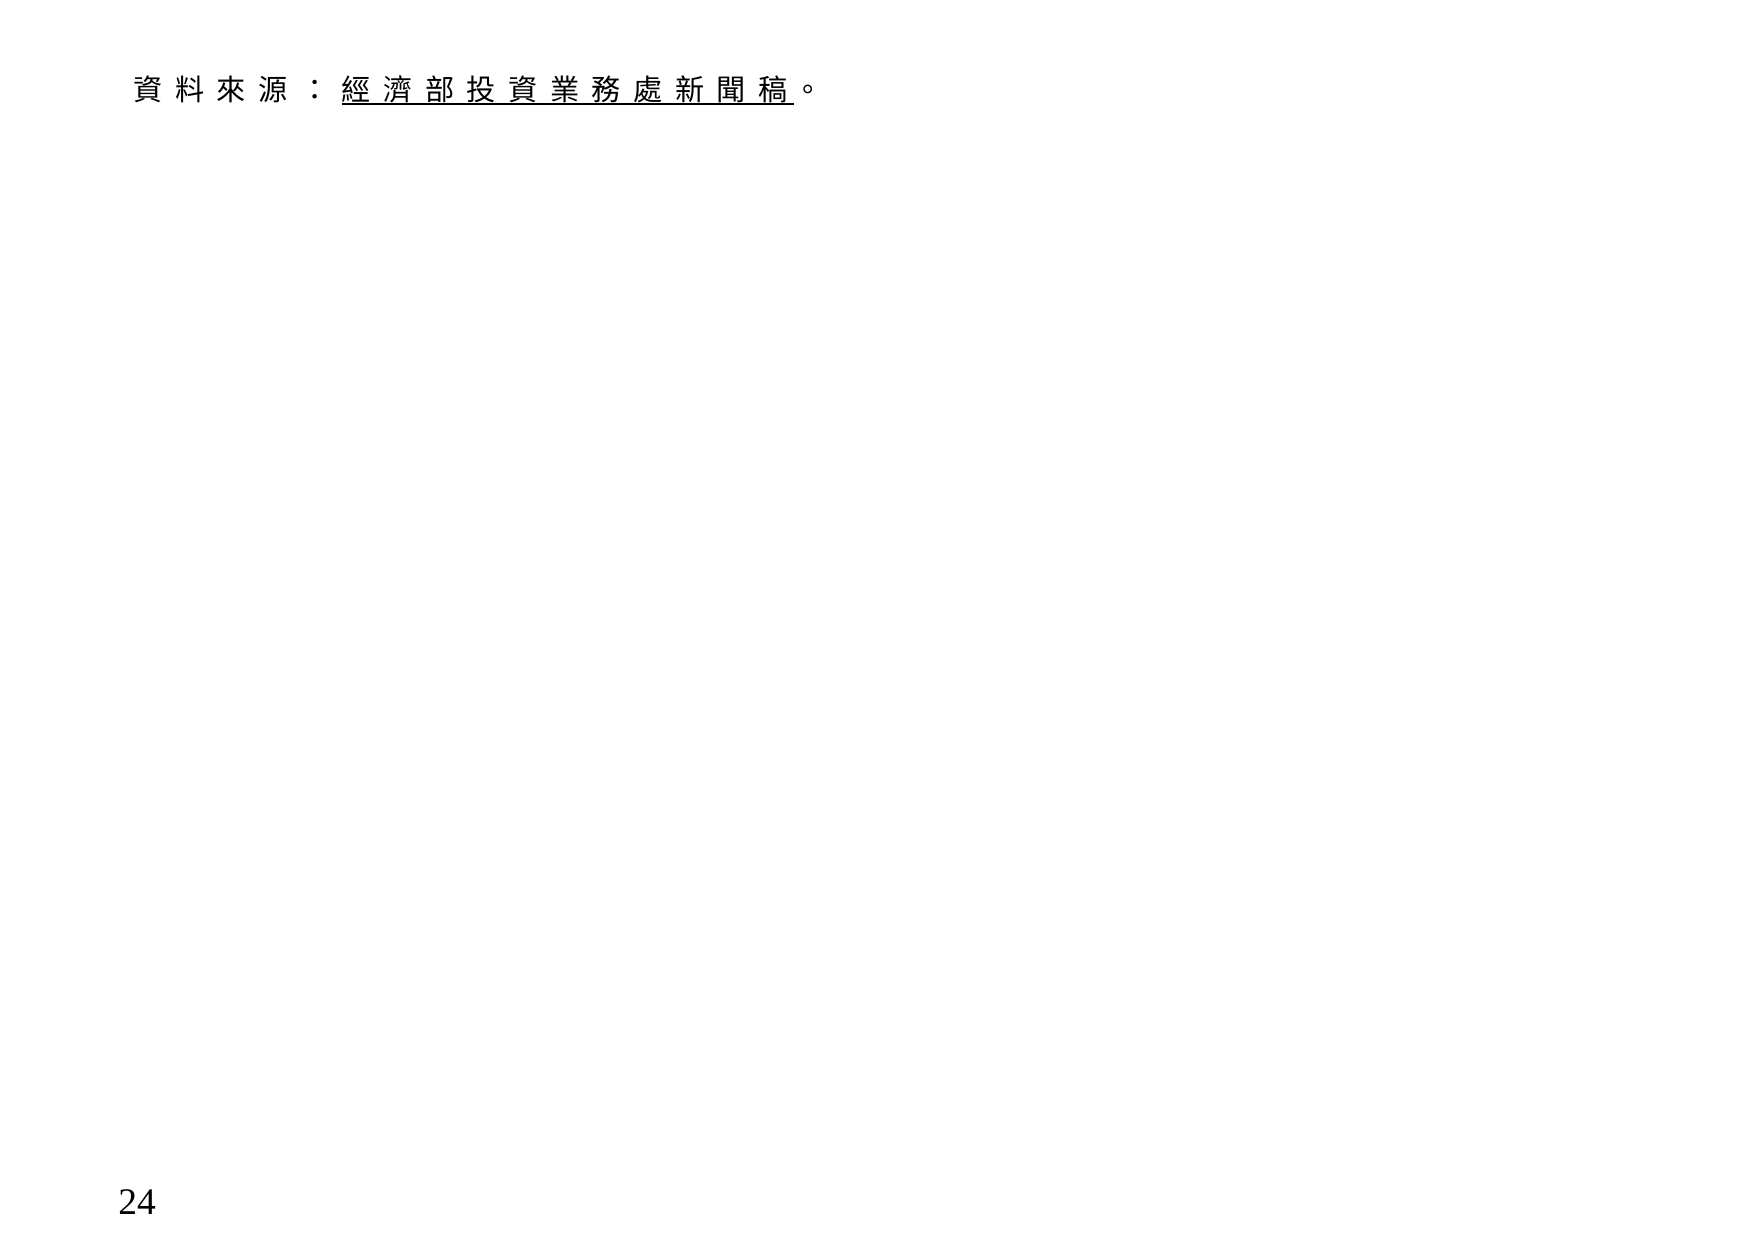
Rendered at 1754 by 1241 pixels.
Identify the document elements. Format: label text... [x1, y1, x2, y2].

text 資料來源：經濟部投資業務處新聞稿。 [127, 46, 1591, 108]
